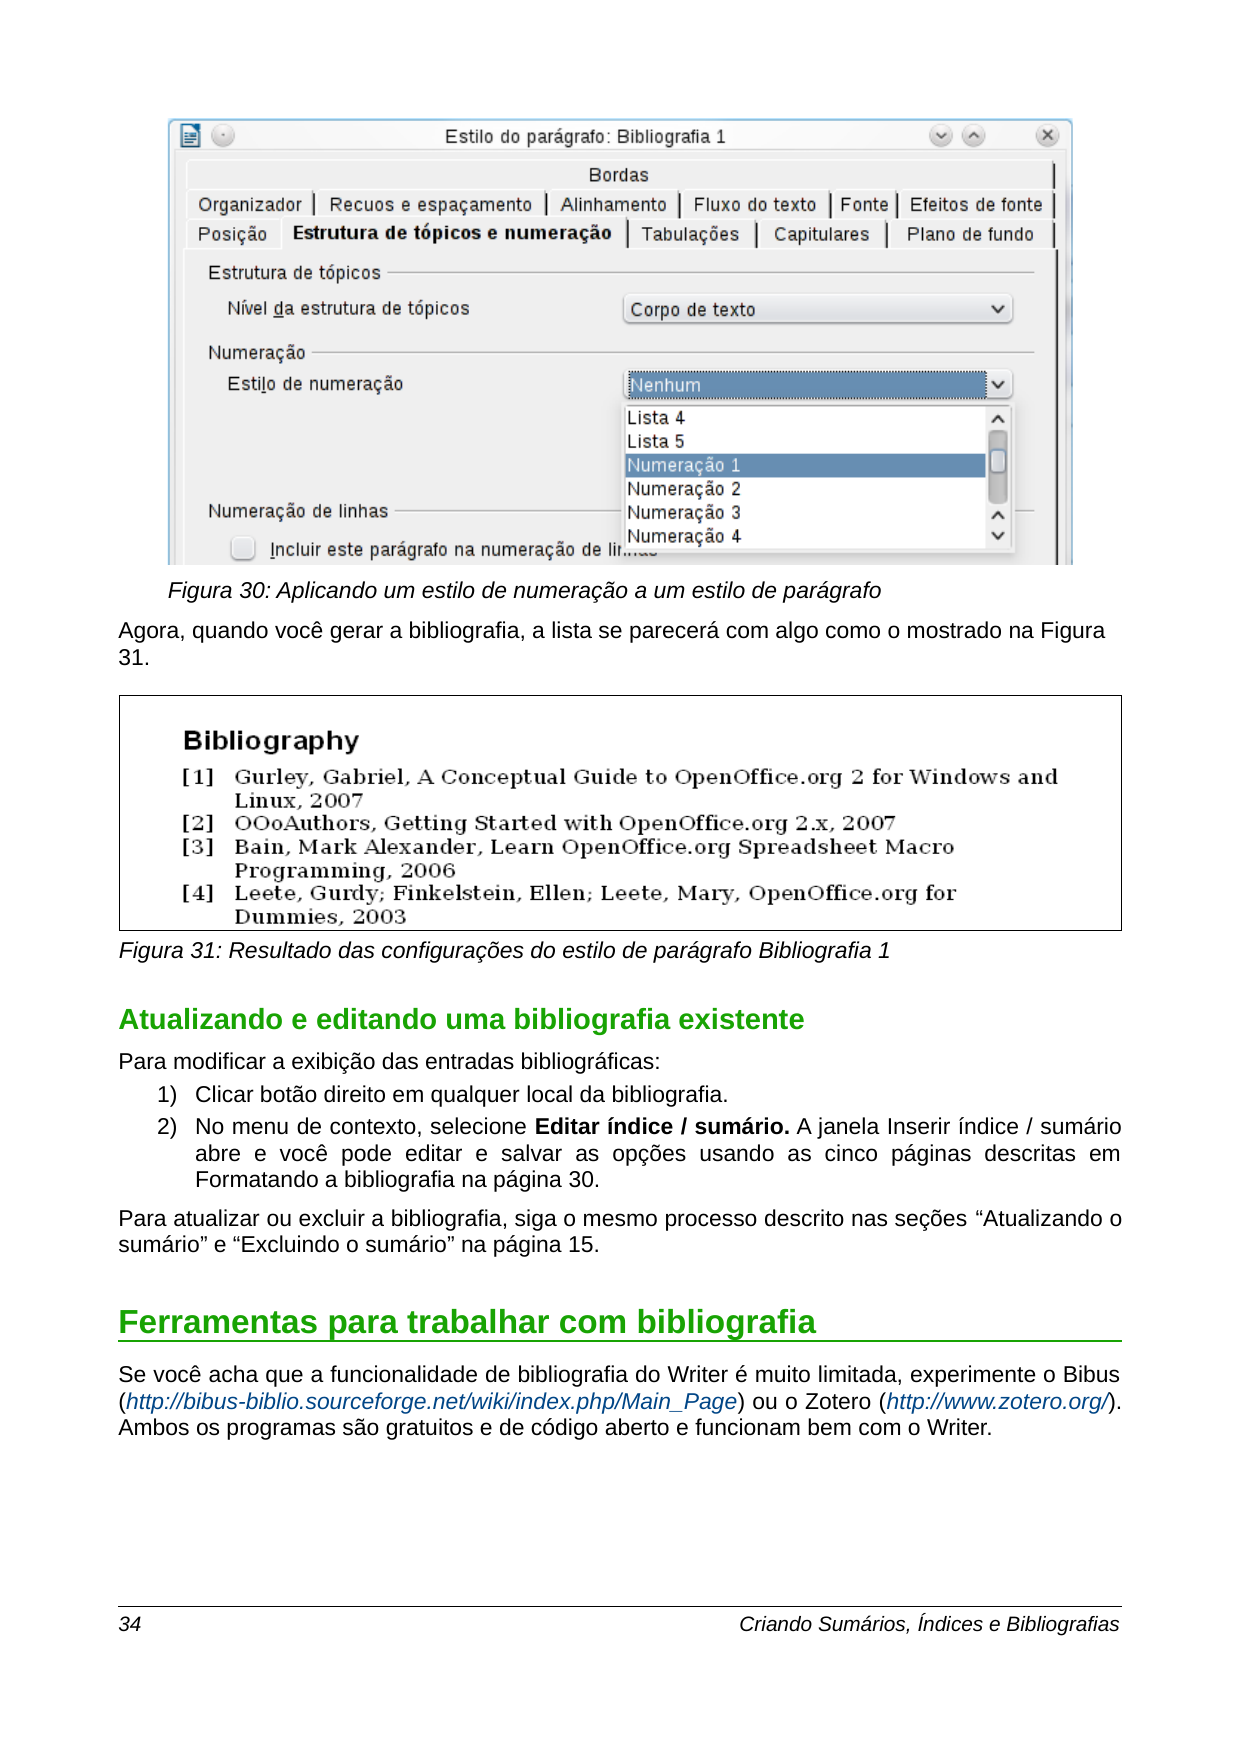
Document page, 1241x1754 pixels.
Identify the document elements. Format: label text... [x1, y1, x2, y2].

text Para atualizar ou excluir a bibliografia, siga o mesmo processo descrito nas seções “Atualizando o sumário” e “Excluindo o sumário” na página 15. [118, 1205, 1122, 1258]
list Clicar botão direito em qualquer local da bibliografia. [177, 1081, 1122, 1107]
list Para modificar a exibição das entradas bibliográficas: [118, 1048, 1122, 1074]
list No menu de contexto, selecione Editar índice / sumário. A janela Inserir índice / sumário abre e você pode editar e salvar as opções usando as cinco páginas descritas em Formatando a bibliografia na página 30. [177, 1113, 1122, 1192]
text Agora, quando você gerar a bibliografia, a lista se parecerá com algo como o mostrado na Figura 31. [118, 617, 1122, 670]
subtitle Atualizando e editando uma bibliografia existente [118, 1002, 1122, 1036]
picture [120, 696, 1121, 930]
text Figura 31: Resultado das configurações do estilo de parágrafo Bibliografia 1 [119, 937, 1122, 963]
text Figura 30: Aplicando um estilo de numeração a um estilo de parágrafo [168, 577, 1073, 603]
picture [167, 118, 1073, 565]
text Se você acha que a funcionalidade de bibliografia do Writer é muito limitada, experimente o Bibus (http://bibus-biblio.sourceforge.net/wiki/index.php/Main_Page) ou o Zotero (http://www.zotero.org/). Ambos os programas são gratuitos e de código aberto e funcionam bem com o Writer. [118, 1361, 1122, 1440]
subtitle Ferramentas para trabalhar com bibliografia [118, 1302, 1122, 1340]
